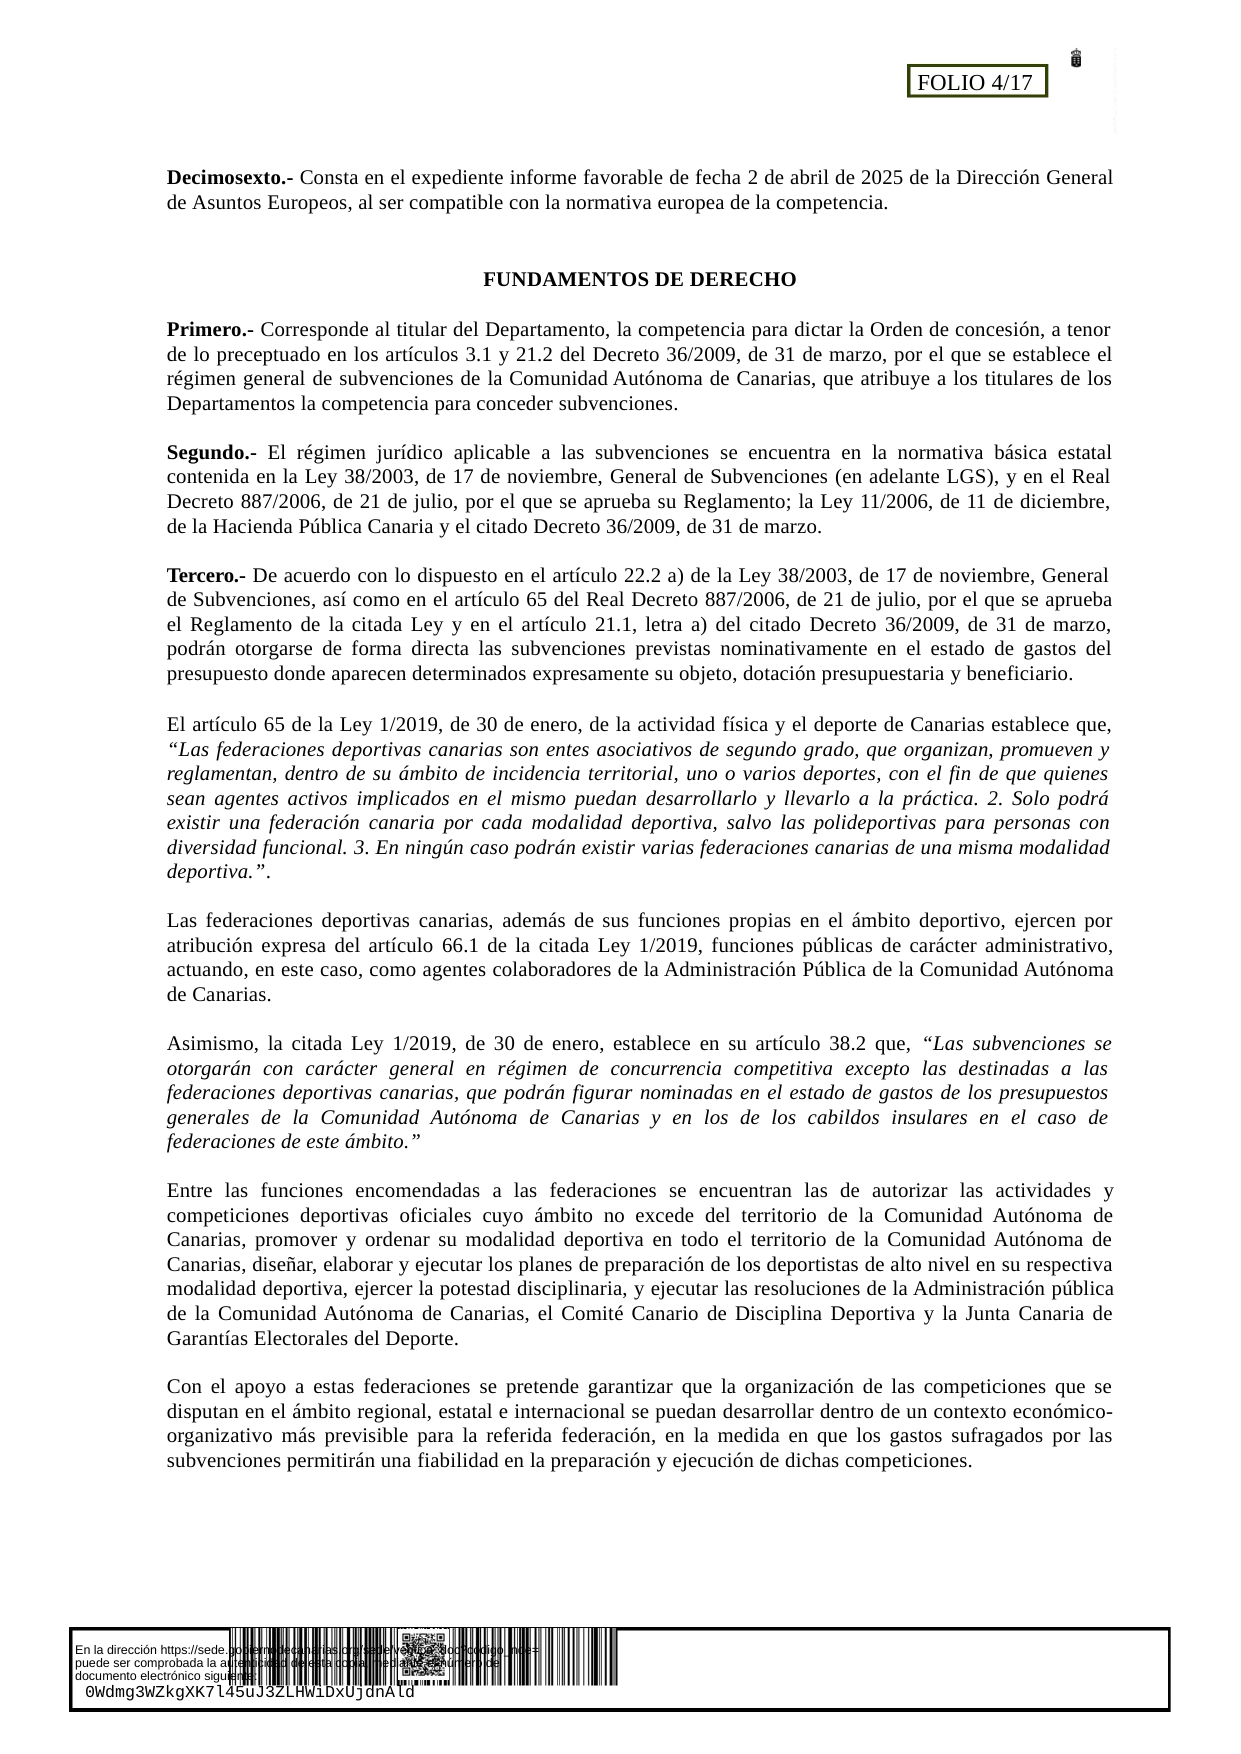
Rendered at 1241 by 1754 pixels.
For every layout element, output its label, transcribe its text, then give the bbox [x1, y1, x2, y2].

text Segundo.- El régimen jurídico aplicable a las subvenciones se encuentra en la normativa básica estatal [167, 441, 1137, 464]
text sean agentes activos implicados en el mismo puedan desarrollarlo y llevarlo a la práctica. 2. Solo podrá [167, 786, 1135, 810]
text Departamentos la competencia para conceder subvenciones. [167, 392, 1138, 415]
text Canarias, promover y ordenar su modalidad deportiva en todo el territorio de la Comunidad Autónoma de [167, 1228, 1138, 1251]
text disputan en el ámbito regional, estatal e internacional se puedan desarrollar dentro de un contexto económico- [167, 1399, 1137, 1423]
text de Canarias. [167, 982, 1138, 1006]
text Las federaciones deportivas canarias, además de sus funciones propias en el ámbito deportivo, ejercen por [167, 909, 1138, 932]
text En la dirección https://sede.gobiernodecanarias.org/sede/verifica_doc?codigo_nde= [75, 1643, 564, 1657]
text documento electrónico siguiente: [75, 1670, 564, 1682]
text El artículo 65 de la Ley 1/2019, de 30 de enero, de la actividad física y el deporte de Canarias establece que, [167, 712, 1136, 736]
text subvenciones permitirán una fiabilidad en la preparación y ejecución de dichas competiciones. [167, 1448, 1137, 1472]
text régimen general de subvenciones de la Comunidad Autónoma de Canarias, que atribuye a los titulares de los [167, 367, 1138, 391]
text actuando, en este caso, como agentes colaboradores de la Administración Pública de la Comunidad Autónoma [167, 958, 1138, 982]
text competiciones deportivas oficiales cuyo ámbito no excede del territorio de la Comunidad Autónoma de [167, 1203, 1138, 1227]
text federaciones deportivas canarias, que podrán figurar nominadas en el estado de gastos de los presupuestos [167, 1081, 1137, 1104]
text federaciones de este ámbito.” [167, 1130, 1137, 1153]
text Tercero.- De acuerdo con lo dispuesto en el artículo 22.2 a) de la Ley 38/2003, de 17 de noviembre, General [167, 563, 1138, 587]
text Decimosexto.- Consta en el expediente informe favorable de fecha 2 de abril de 2025 de la Dirección General [167, 166, 1139, 189]
text contenida en la Ley 38/2003, de 17 de noviembre, General de Subvenciones (en adelante LGS), y en el Real [167, 465, 1137, 489]
text “Las federaciones deportivas canarias son entes asociativos de segundo grado, que organizan, promueven y [167, 737, 1136, 761]
text diversidad funcional. 3. En ningún caso podrán existir varias federaciones canarias de una misma modalidad [167, 835, 1135, 859]
text de la Comunidad Autónoma de Canarias, el Comité Canario de Disciplina Deportiva y la Junta Canaria de [167, 1301, 1138, 1325]
text Garantías Electorales del Deporte. [167, 1326, 1138, 1350]
text deportiva.”. [167, 860, 1135, 883]
text Con el apoyo a estas federaciones se pretende garantizar que la organización de las competiciones que se [167, 1375, 1137, 1398]
text de la Hacienda Pública Canaria y el citado Decreto 36/2009, de 31 de marzo. [167, 514, 1137, 538]
text podrán otorgarse de forma directa las subvenciones previstas nominativamente en el estado de gastos del [167, 637, 1138, 661]
text organizativo más previsible para la referida federación, en la medida en que los gastos sufragados por las [167, 1424, 1137, 1448]
text Asimismo, la citada Ley 1/2019, de 30 de enero, establece en su artículo 38.2 que, “Las subvenciones se [167, 1031, 1137, 1055]
text Primero.- Corresponde al titular del Departamento, la competencia para dictar la Orden de concesión, a tenor [167, 318, 1138, 341]
text generales de la Comunidad Autónoma de Canarias y en los de los cabildos insulares en el caso de [167, 1105, 1137, 1129]
text atribución expresa del artículo 66.1 de la citada Ley 1/2019, funciones públicas de carácter administrativo, [167, 933, 1138, 957]
text 0Wdmg3WZkgXK7l45uJ3ZLHWiDxUjdnAld [85, 1683, 440, 1702]
text presupuesto donde aparecen determinados expresamente su objeto, dotación presupuestaria y beneficiario. [167, 661, 1138, 685]
text reglamentan, dentro de su ámbito de incidencia territorial, uno o varios deportes, con el fin de que quienes [167, 762, 1135, 785]
text el Reglamento de la citada Ley y en el artículo 21.1, letra a) del citado Decreto 36/2009, de 31 de marzo, [167, 612, 1138, 636]
text de Asuntos Europeos, al ser compatible con la normativa europea de la competencia. [167, 190, 1139, 214]
text de lo preceptuado en los artículos 3.1 y 21.2 del Decreto 36/2009, de 31 de marzo, por el que se establece el [167, 342, 1138, 366]
text Entre las funciones encomendadas a las federaciones se encuentran las de autorizar las actividades y [167, 1178, 1138, 1202]
text existir una federación canaria por cada modalidad deportiva, salvo las polideportivas para personas con [167, 811, 1135, 834]
text puede ser comprobada la autenticidad de esta copia, mediante el número de [75, 1657, 564, 1670]
text Canarias, diseñar, elaborar y ejecutar los planes de preparación de los deportistas de alto nivel en su respectiva [167, 1252, 1138, 1276]
text Decreto 887/2006, de 21 de julio, por el que se aprueba su Reglamento; la Ley 11/2006, de 11 de diciembre, [167, 490, 1137, 513]
text modalidad deportiva, ejercer la potestad disciplinaria, y ejecutar las resoluciones de la Administración pública [167, 1277, 1138, 1301]
text FOLIO 4/17 [917, 69, 1058, 95]
text de Subvenciones, así como en el artículo 65 del Real Decreto 887/2006, de 21 de julio, por el que se aprueba [167, 588, 1138, 611]
text FUNDAMENTOS DE DERECHO [483, 268, 823, 292]
text otorgarán con carácter general en régimen de concurrencia competitiva excepto las destinadas a las [167, 1056, 1137, 1080]
